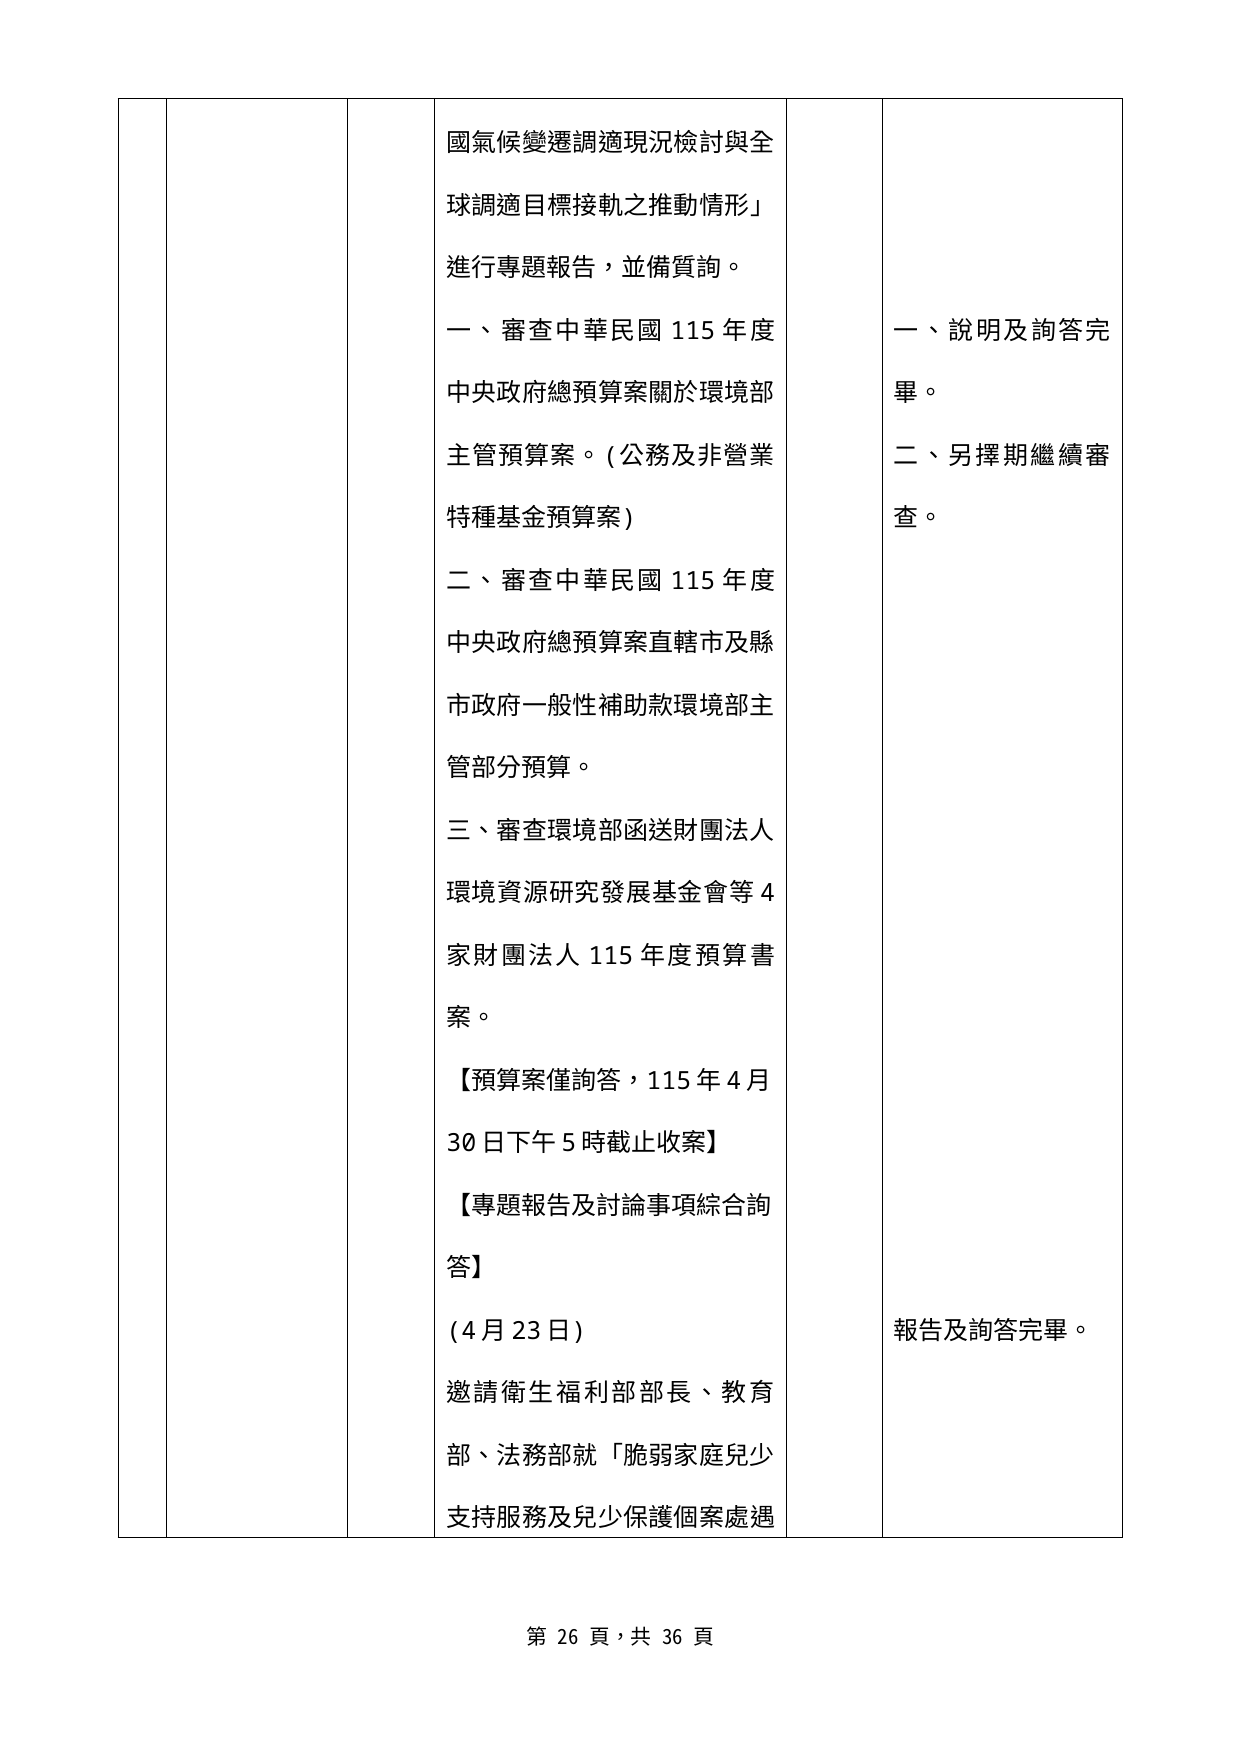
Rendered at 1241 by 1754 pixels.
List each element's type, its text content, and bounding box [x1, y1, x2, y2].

table_cell [348, 99, 434, 1537]
table_cell [787, 99, 882, 1537]
table_cell 國氣候變遷調適現況檢討與全球調適目標接軌之推動情形」進行專題報告，並備質詢。 一、審查中華民國115年度中央政府總預算案關於環境部主管預算案。(公務及非營業特種基金預算案) 二、審查中華民國115年度中央政府總預算案直轄市及縣市政府一般性補助款環境部主管部分預算。 三、審查環境部函送財團法人環境資源研究發展基金會等4家財團法人115年度預算書案。 【預算案僅詢答，115年4月30日下午5時截止收案】 【專題報告及討論事項綜合詢答】 (4月23日) 邀請衛生福利部部長、教育部、法務部就「脆弱家庭兒少支持服務及兒少保護個案處遇 [435, 99, 786, 1537]
table_cell [119, 99, 166, 1537]
table_cell 115.4.22 (三) 115.4.23 (四) [167, 99, 347, 1537]
table_cell 一、說明及詢答完畢。 二、另擇期繼續審查。 報告及詢答完畢。 [883, 99, 1122, 1537]
